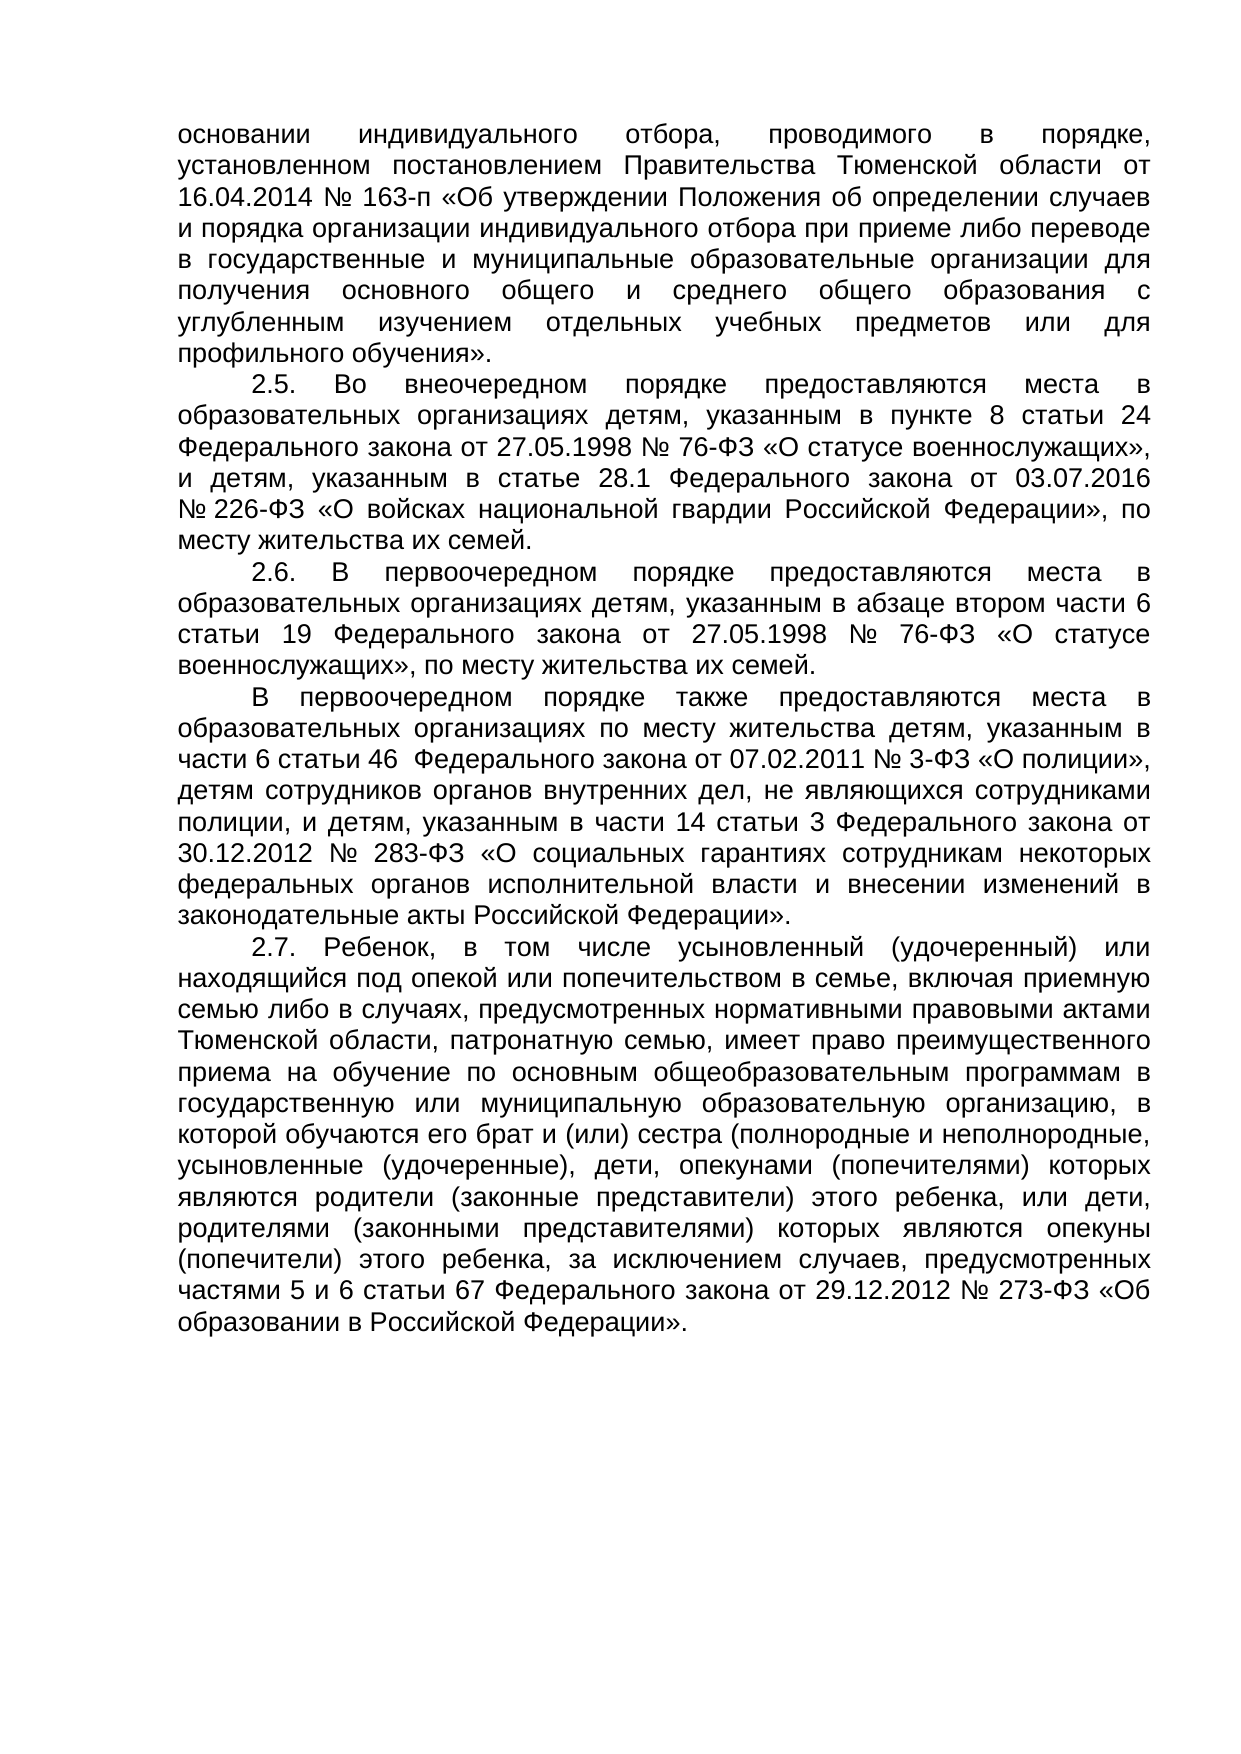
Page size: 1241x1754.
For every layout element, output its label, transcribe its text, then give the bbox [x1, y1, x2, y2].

text основании индивидуального отбора, проводимого в порядке, установленном постановлением Правительства Тюменской области от 16.04.2014 № 163-п «Об утверждении Положения об определении случаев и порядка организации индивидуального отбора при приеме либо переводе в государственные и муниципальные образовательные организации для получения основного общего и среднего общего образования с углубленным изучением отдельных учебных предметов или для профильного обучения». [177, 118, 1152, 368]
text 2.5. Во внеочередном порядке предоставляются места в образовательных организациях детям, указанным в пункте 8 статьи 24 Федерального закона от 27.05.1998 № 76-ФЗ «О статусе военнослужащих», и детям, указанным в статье 28.1 Федерального закона от 03.07.2016 № 226-ФЗ «О войсках национальной гвардии Российской Федерации», по месту жительства их семей. [177, 368, 1152, 556]
text 2.7. Ребенок, в том числе усыновленный (удочеренный) или находящийся под опекой или попечительством в семье, включая приемную семью либо в случаях, предусмотренных нормативными правовыми актами Тюменской области, патронатную семью, имеет право преимущественного приема на обучение по основным общеобразовательным программам в государственную или муниципальную образовательную организацию, в которой обучаются его брат и (или) сестра (полнородные и неполнородные, усыновленные (удочеренные), дети, опекунами (попечителями) которых являются родители (законные представители) этого ребенка, или дети, родителями (законными представителями) которых являются опекуны (попечители) этого ребенка, за исключением случаев, предусмотренных частями 5 и 6 статьи 67 Федерального закона от 29.12.2012 № 273-ФЗ «Об образовании в Российской Федерации». [177, 931, 1152, 1337]
text 2.6. В первоочередном порядке предоставляются места в образовательных организациях детям, указанным в абзаце втором части 6 статьи 19 Федерального закона от 27.05.1998 № 76-ФЗ «О статусе военнослужащих», по месту жительства их семей. [177, 556, 1152, 681]
text В первоочередном порядке также предоставляются места в образовательных организациях по месту жительства детям, указанным в части 6 статьи 46 Федерального закона от 07.02.2011 № 3-ФЗ «О полиции», детям сотрудников органов внутренних дел, не являющихся сотрудниками полиции, и детям, указанным в части 14 статьи 3 Федерального закона от 30.12.2012 № 283-ФЗ «О социальных гарантиях сотрудникам некоторых федеральных органов исполнительной власти и внесении изменений в законодательные акты Российской Федерации». [177, 681, 1152, 931]
